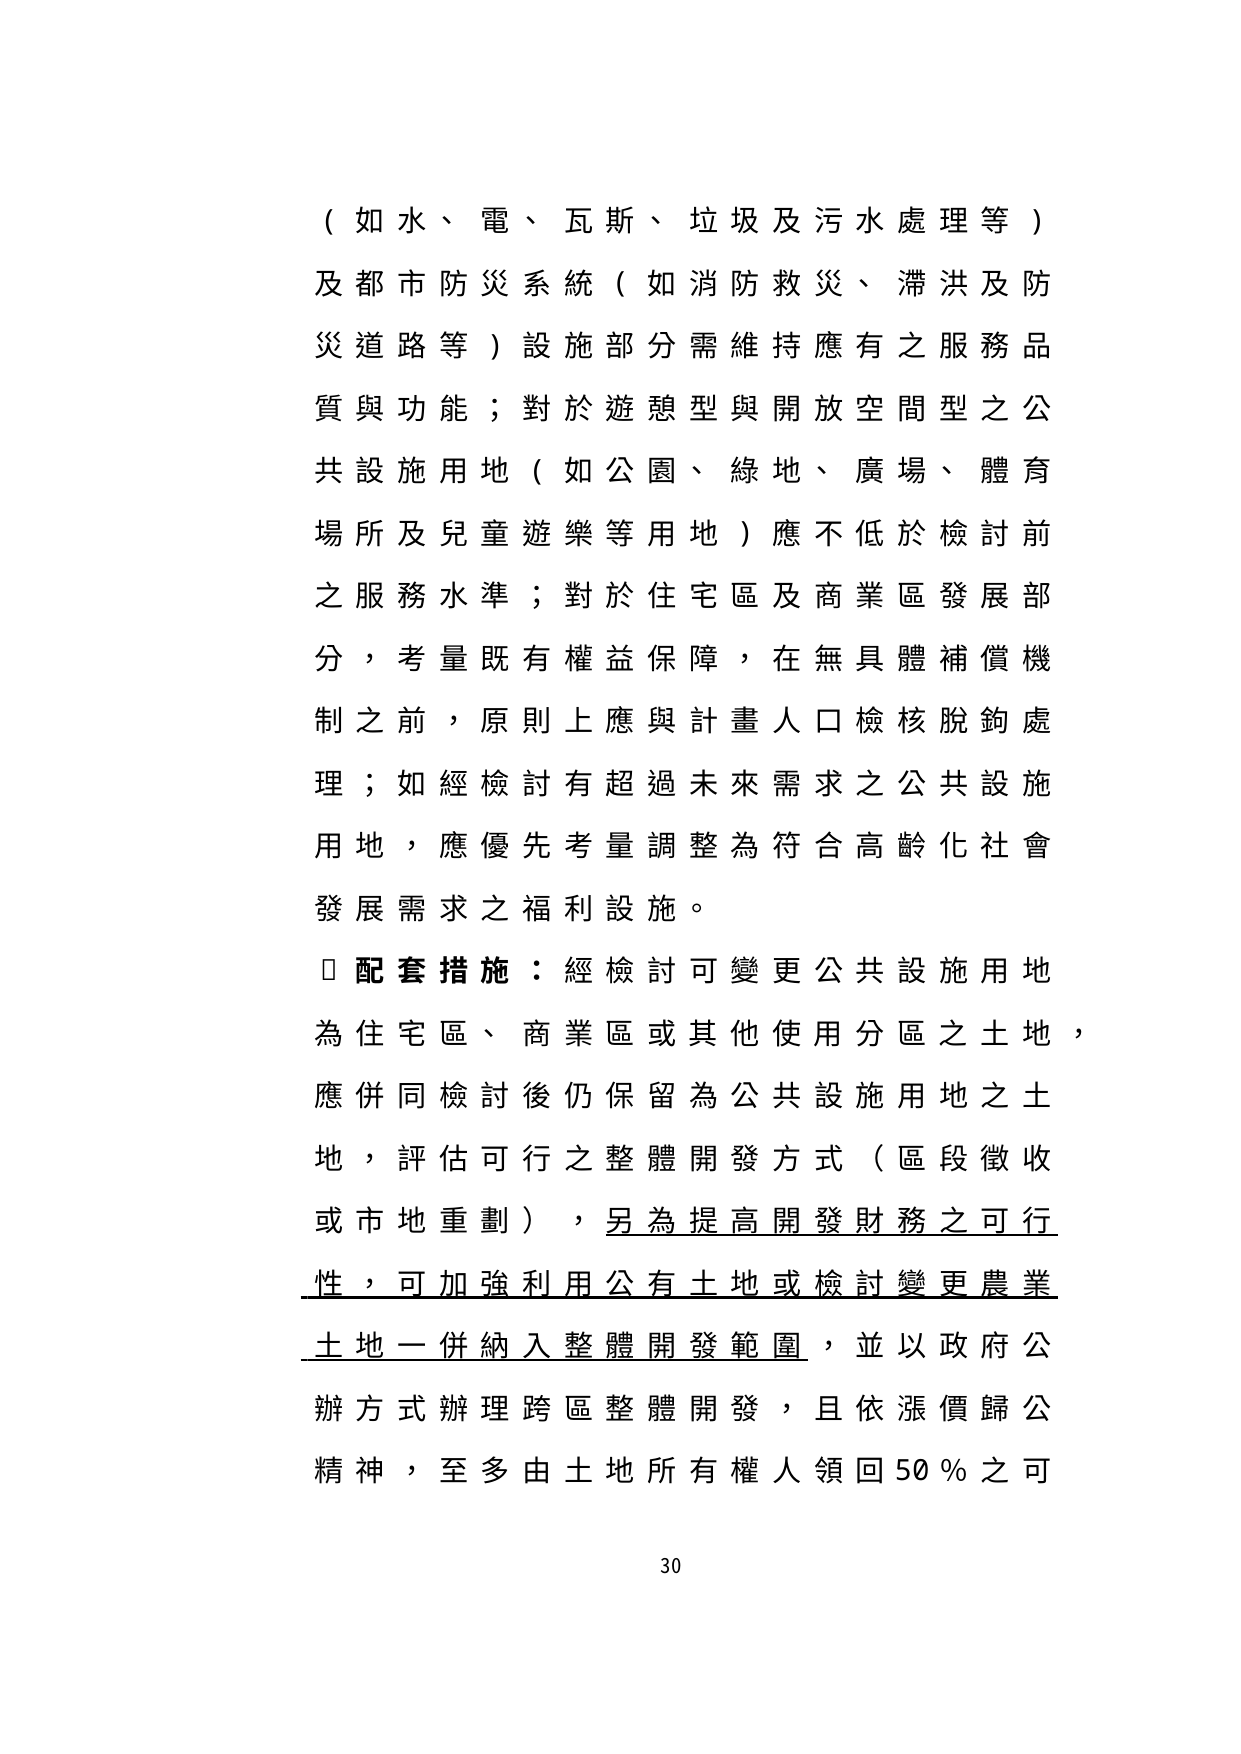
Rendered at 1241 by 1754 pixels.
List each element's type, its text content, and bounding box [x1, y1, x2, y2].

text (如水、電、瓦斯、垃圾及污水處理等)及都市防災系統(如消防救災、滯洪及防災道路等)設施部分需維持應有之服務品質與功能；對於遊憩型與開放空間型之公共設施用地(如公園、綠地、廣場、體育場所及兒童遊樂等用地)應不低於檢討前之服務水準；對於住宅區及商業區發展部分，考量既有權益保障，在無具體補償機制之前，原則上應與計畫人口檢核脫鉤處理；如經檢討有超過未來需求之公共設施用地，應優先考量調整為符合高齡化社會發展需求之福利設施。 [271, 177, 1058, 927]
text 配套措施：經檢討可變更公共設施用地為住宅區、商業區或其他使用分區之土地，應併同檢討後仍保留為公共設施用地之土地，評估可行之整體開發方式（區段徵收或市地重劃），另為提高開發財務之可行性，可加強利用公有土地或檢討變更農業土地一併納入整體開發範圍，並以政府公辦方式辦理跨區整體開發，且依漲價歸公精神，至多由土地所有權人領回50％之可建築用地。 [271, 927, 1058, 1490]
